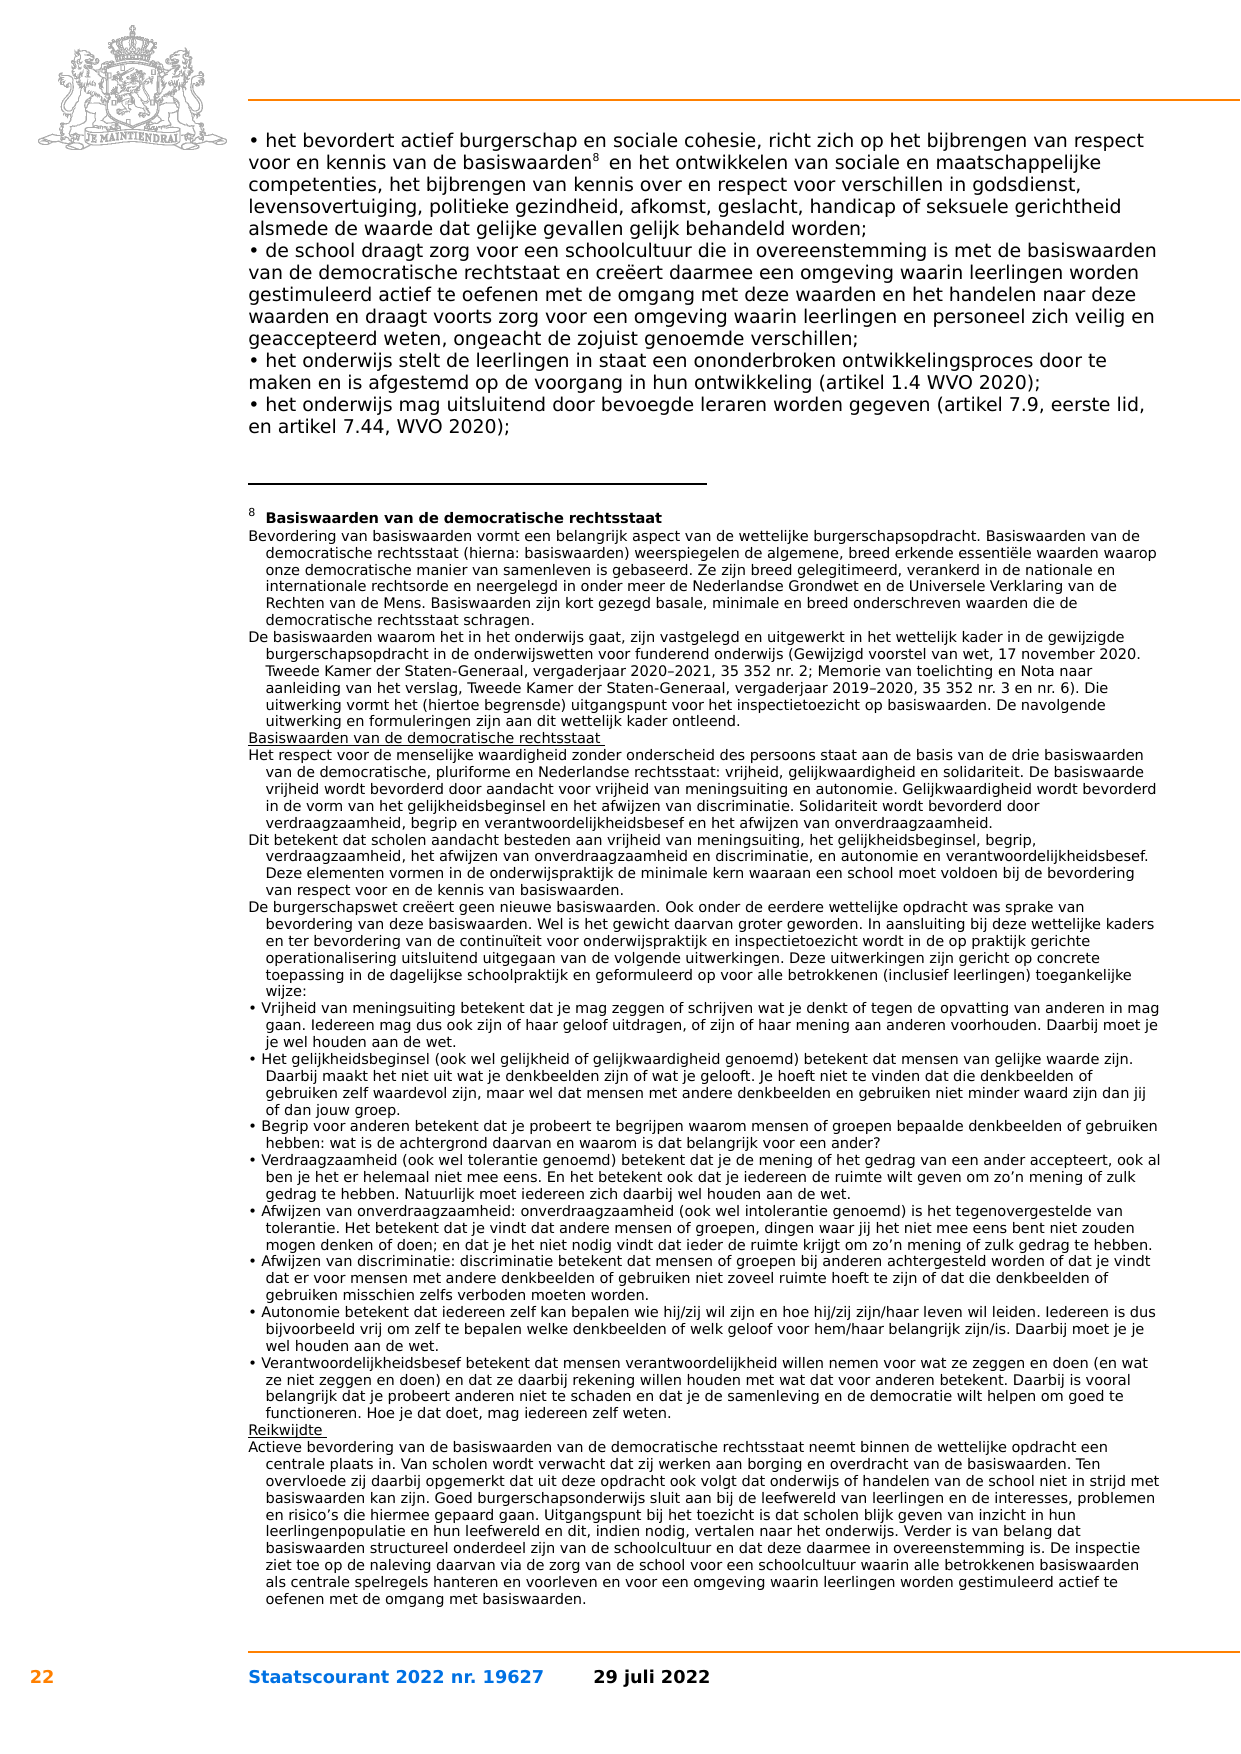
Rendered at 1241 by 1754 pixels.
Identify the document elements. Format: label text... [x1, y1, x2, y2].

text • de school draagt zorg voor een schoolcultuur die in overeenstemming is met de basiswaarden van de democratische rechtstaat en creëert daarmee een omgeving waarin leerlingen worden gestimuleerd actief te oefenen met de omgang met deze waarden en het handelen naar deze waarden en draagt voorts zorg voor een omgeving waarin leerlingen en personeel zich veilig en geaccepteerd weten, ongeacht de zojuist genoemde verschillen; [248, 240, 1163, 350]
text De burgerschapswet creëert geen nieuwe basiswaarden. Ook onder de eerdere wettelijke opdracht was sprake van bevordering van deze basiswaarden. Wel is het gewicht daarvan groter geworden. In aansluiting bij deze wettelijke kaders en ter bevordering van de continuïteit voor onderwijspraktijk en inspectietoezicht wordt in de op praktijk gerichte operationalisering uitsluitend uitgegaan van de volgende uitwerkingen. Deze uitwerkingen zijn gericht op concrete toepassing in de dagelijkse schoolpraktijk en geformuleerd op voor alle betrokkenen (inclusief leerlingen) toegankelijke wijze: [248, 899, 1163, 1000]
text De basiswaarden waarom het in het onderwijs gaat, zijn vastgelegd en uitgewerkt in het wettelijk kader in de gewijzigde burgerschapsopdracht in de onderwijswetten voor funderend onderwijs (Gewijzigd voorstel van wet, 17 november 2020. Tweede Kamer der Staten-Generaal, vergaderjaar 2020–2021, 35 352 nr. 2; Memorie van toelichting en Nota naar aanleiding van het verslag, Tweede Kamer der Staten-Generaal, vergaderjaar 2019–2020, 35 352 nr. 3 en nr. 6). Die uitwerking vormt het (hiertoe begrensde) uitgangspunt voor het inspectietoezicht op basiswaarden. De navolgende uitwerking en formuleringen zijn aan dit wettelijk kader ontleend. [248, 629, 1163, 730]
text Basiswaarden van de democratische rechtsstaat [248, 506, 1163, 528]
text Bevordering van basiswaarden vormt een belangrijk aspect van de wettelijke burgerschapsopdracht. Basiswaarden van de democratische rechtsstaat (hierna: basiswaarden) weerspiegelen de algemene, breed erkende essentiële waarden waarop onze democratische manier van samenleven is gebaseerd. Ze zijn breed gelegitimeerd, verankerd in de nationale en internationale rechtsorde en neergelegd in onder meer de Nederlandse Grondwet en de Universele Verklaring van de Rechten van de Mens. Basiswaarden zijn kort gezegd basale, minimale en breed onderschreven waarden die de democratische rechtsstaat schragen. [248, 528, 1163, 629]
text • Vrijheid van meningsuiting betekent dat je mag zeggen of schrijven wat je denkt of tegen de opvatting van anderen in mag gaan. Iedereen mag dus ook zijn of haar geloof uitdragen, of zijn of haar mening aan anderen voorhouden. Daarbij moet je je wel houden aan de wet. [248, 1000, 1163, 1051]
text • Afwijzen van discriminatie: discriminatie betekent dat mensen of groepen bij anderen achtergesteld worden of dat je vindt dat er voor mensen met andere denkbeelden of gebruiken niet zoveel ruimte hoeft te zijn of dat die denkbeelden of gebruiken misschien zelfs verboden moeten worden. [248, 1253, 1163, 1304]
text Reikwijdte [248, 1422, 1163, 1439]
text • Het gelijkheidsbeginsel (ook wel gelijkheid of gelijkwaardigheid genoemd) betekent dat mensen van gelijke waarde zijn. Daarbij maakt het niet uit wat je denkbeelden zijn of wat je gelooft. Je hoeft niet te vinden dat die denkbeelden of gebruiken zelf waardevol zijn, maar wel dat mensen met andere denkbeelden en gebruiken niet minder waard zijn dan jij of dan jouw groep. [248, 1051, 1163, 1118]
picture [38, 25, 227, 150]
text • Autonomie betekent dat iedereen zelf kan bepalen wie hij/zij wil zijn en hoe hij/zij zijn/haar leven wil leiden. Iedereen is dus bijvoorbeeld vrij om zelf te bepalen welke denkbeelden of welk geloof voor hem/haar belangrijk zijn/is. Daarbij moet je je wel houden aan de wet. [248, 1304, 1163, 1355]
text Actieve bevordering van de basiswaarden van de democratische rechtsstaat neemt binnen de wettelijke opdracht een centrale plaats in. Van scholen wordt verwacht dat zij werken aan borging en overdracht van de basiswaarden. Ten overvloede zij daarbij opgemerkt dat uit deze opdracht ook volgt dat onderwijs of handelen van de school niet in strijd met basiswaarden kan zijn. Goed burgerschapsonderwijs sluit aan bij de leefwereld van leerlingen en de interesses, problemen en risico’s die hiermee gepaard gaan. Uitgangspunt bij het toezicht is dat scholen blijk geven van inzicht in hun leerlingenpopulatie en hun leefwereld en dit, indien nodig, vertalen naar het onderwijs. Verder is van belang dat basiswaarden structureel onderdeel zijn van de schoolcultuur en dat deze daarmee in overeenstemming is. De inspectie ziet toe op de naleving daarvan via de zorg van de school voor een schoolcultuur waarin alle betrokkenen basiswaarden als centrale spelregels hanteren en voorleven en voor een omgeving waarin leerlingen worden gestimuleerd actief te oefenen met de omgang met basiswaarden. [248, 1439, 1163, 1608]
text • Verdraagzaamheid (ook wel tolerantie genoemd) betekent dat je de mening of het gedrag van een ander accepteert, ook al ben je het er helemaal niet mee eens. En het betekent ook dat je iedereen de ruimte wilt geven om zo’n mening of zulk gedrag te hebben. Natuurlijk moet iedereen zich daarbij wel houden aan de wet. [248, 1152, 1163, 1203]
text Basiswaarden van de democratische rechtsstaat [248, 730, 1163, 747]
text Het respect voor de menselijke waardigheid zonder onderscheid des persoons staat aan de basis van de drie basiswaarden van de democratische, pluriforme en Nederlandse rechtsstaat: vrijheid, gelijkwaardigheid en solidariteit. De basiswaarde vrijheid wordt bevorderd door aandacht voor vrijheid van meningsuiting en autonomie. Gelijkwaardigheid wordt bevorderd in de vorm van het gelijkheidsbeginsel en het afwijzen van discriminatie. Solidariteit wordt bevorderd door verdraagzaamheid, begrip en verantwoordelijkheidsbesef en het afwijzen van onverdraagzaamheid. [248, 747, 1163, 832]
text • Verantwoordelijkheidsbesef betekent dat mensen verantwoordelijkheid willen nemen voor wat ze zeggen en doen (en wat ze niet zeggen en doen) en dat ze daarbij rekening willen houden met wat dat voor anderen betekent. Daarbij is vooral belangrijk dat je probeert anderen niet te schaden en dat je de samenleving en de democratie wilt helpen om goed te functioneren. Hoe je dat doet, mag iedereen zelf weten. [248, 1355, 1163, 1422]
text Dit betekent dat scholen aandacht besteden aan vrijheid van meningsuiting, het gelijkheidsbeginsel, begrip, verdraagzaamheid, het afwijzen van onverdraagzaamheid en discriminatie, en autonomie en verantwoordelijkheidsbesef. Deze elementen vormen in de onderwijspraktijk de minimale kern waaraan een school moet voldoen bij de bevordering van respect voor en de kennis van basiswaarden. [248, 832, 1163, 899]
text • het bevordert actief burgerschap en sociale cohesie, richt zich op het bijbrengen van respect voor en kennis van de basiswaarden en het ontwikkelen van sociale en maatschappelijke competenties, het bijbrengen van kennis over en respect voor verschillen in godsdienst, levensovertuiging, politieke gezindheid, afkomst, geslacht, handicap of seksuele gerichtheid alsmede de waarde dat gelijke gevallen gelijk behandeld worden; [248, 130, 1163, 240]
text • het onderwijs mag uitsluitend door bevoegde leraren worden gegeven (artikel 7.9, eerste lid, en artikel 7.44, WVO 2020); [248, 394, 1163, 438]
text • Afwijzen van onverdraagzaamheid: onverdraagzaamheid (ook wel intolerantie genoemd) is het tegenovergestelde van tolerantie. Het betekent dat je vindt dat andere mensen of groepen, dingen waar jij het niet mee eens bent niet zouden mogen denken of doen; en dat je het niet nodig vindt dat ieder de ruimte krijgt om zo’n mening of zulk gedrag te hebben. [248, 1203, 1163, 1253]
text • Begrip voor anderen betekent dat je probeert te begrijpen waarom mensen of groepen bepaalde denkbeelden of gebruiken hebben: wat is de achtergrond daarvan en waarom is dat belangrijk voor een ander? [248, 1118, 1163, 1152]
text • het onderwijs stelt de leerlingen in staat een ononderbroken ontwikkelingsproces door te maken en is afgestemd op de voorgang in hun ontwikkeling (artikel 1.4 WVO 2020); [248, 350, 1163, 394]
